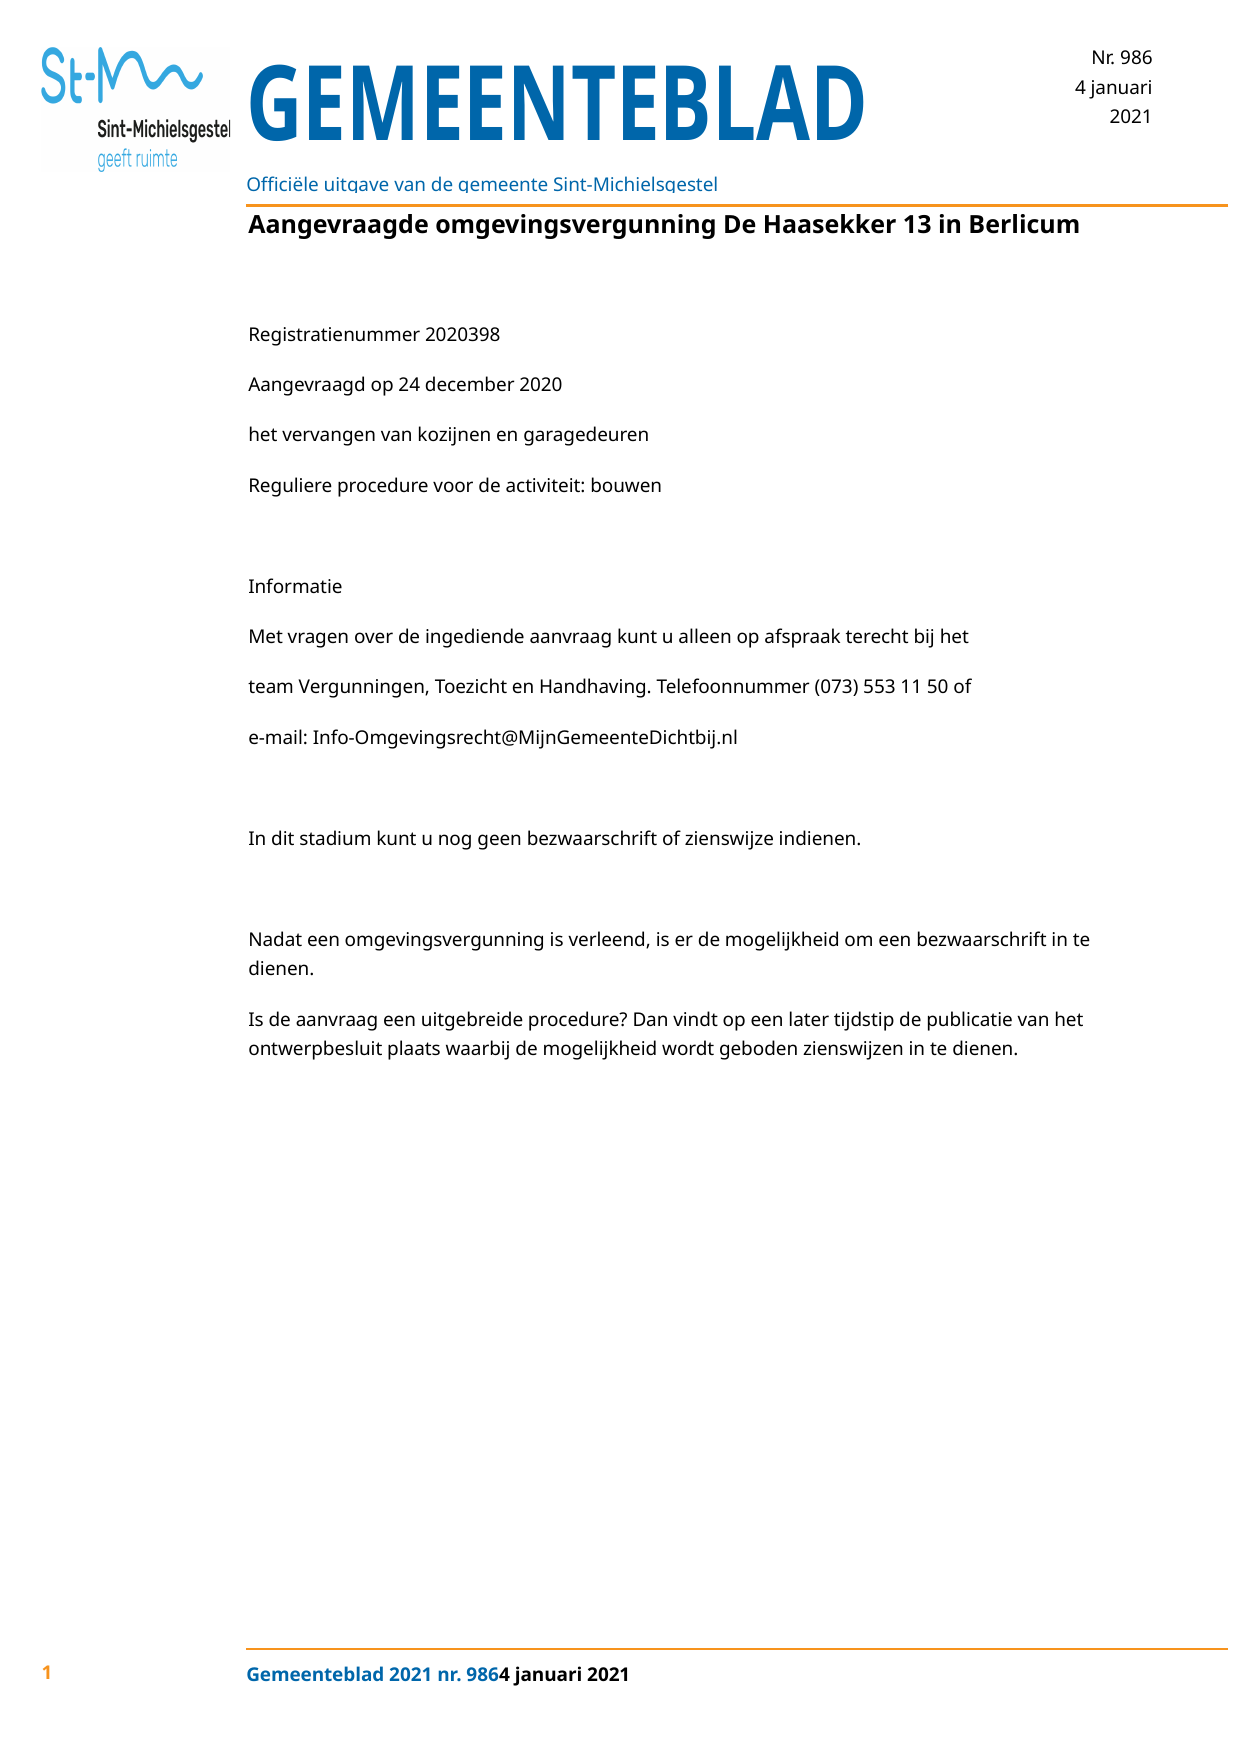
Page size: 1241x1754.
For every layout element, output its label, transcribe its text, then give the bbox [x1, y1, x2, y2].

text team Vergunningen, Toezicht en Handhaving. Telefoonnummer (073) 553 11 50 of [248, 674, 1152, 699]
text Nadat een omgevingsvergunning is verleend, is er de mogelijkheid om een bezwaarschrift in te dienen. [248, 926, 1152, 981]
text Reguliere procedure voor de activiteit: bouwen [248, 472, 1152, 498]
text e-mail: Info-Omgevingsrecht@MijnGemeenteDichtbij.nl [248, 724, 1152, 750]
text Informatie [248, 573, 1152, 598]
text Is de aanvraag een uitgebreide procedure? Dan vindt op een later tijdstip de publicatie van het ontwerpbesluit plaats waarbij de mogelijkheid wordt geboden zienswijzen in te dienen. [248, 1006, 1152, 1061]
text Aangevraagd op 24 december 2020 [248, 371, 1152, 397]
text Registratienummer 2020398 [248, 321, 1152, 346]
text In dit stadium kunt u nog geen bezwaarschrift of zienswijze indienen. [248, 825, 1152, 851]
picture [41, 47, 231, 172]
text Aangevraagde omgevingsvergunning De Haasekker 13 in Berlicum [248, 207, 1152, 241]
text Met vragen over de ingediende aanvraag kunt u alleen op afspraak terecht bij het [248, 623, 1152, 649]
text het vervangen van kozijnen en garagedeuren [248, 422, 1152, 447]
